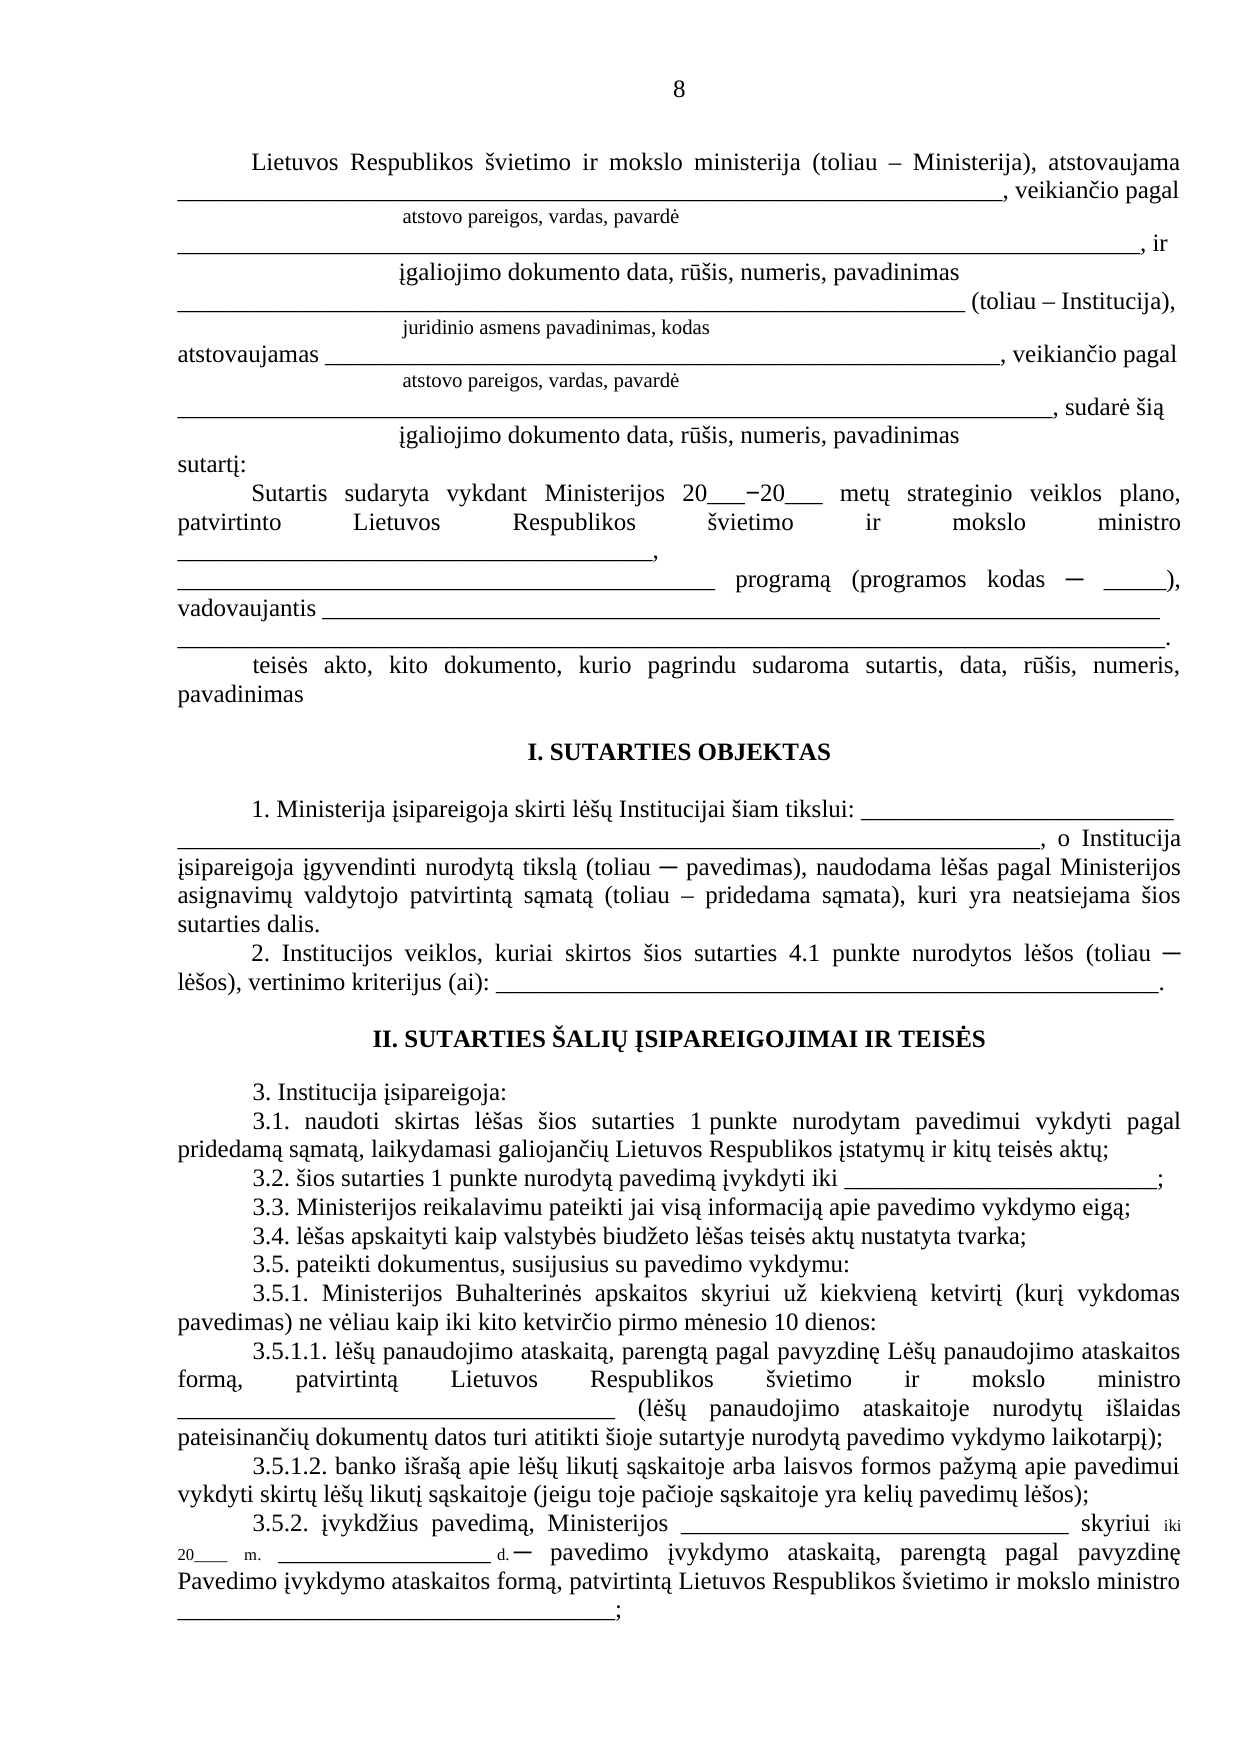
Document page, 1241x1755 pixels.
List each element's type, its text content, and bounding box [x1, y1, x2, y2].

text 3.1. naudoti skirtas lėšas šios sutarties 1 punkte nurodytam pavedimui vykdyti pagal pridedamą sąmatą, laikydamasi galiojančių Lietuvos Respublikos įstatymų ir kitų teisės aktų; [177, 1106, 1181, 1163]
text juridinio asmens pavadinimas, kodas [327, 315, 1181, 339]
text atstovo pareigos, vardas, pavardė [327, 367, 1181, 392]
text 3.2. šios sutarties 1 punkte nurodytą pavedimą įvykdyti iki _________________________; [177, 1163, 1181, 1192]
text 3.5.2. įvykdžius pavedimą, Ministerijos _______________________________ skyriui iki 20____ m. _________________ d. ─ pavedimo įvykdymo ataskaitą, parengtą pagal pavyzdinę Pavedimo įvykdymo ataskaitos formą, patvirtintą Lietuvos Respublikos švietimo ir mokslo ministro ___________________________________; [177, 1508, 1181, 1623]
text _______________________________________________________________________________. [177, 622, 1181, 650]
text _____________________________________________________________________________, ir [177, 228, 1181, 257]
text II. SUTARTIES ŠALIŲ ĮSIPAREIGOJIMAI IR TEISĖS [177, 1024, 1181, 1053]
text 2. Institucijos veiklos, kuriai skirtos šios sutarties 4.1 punkte nurodytos lėšos (toliau ─ lėšos), vertinimo kriterijus (ai): _____________________________________________________. [177, 938, 1181, 995]
text Lietuvos Respublikos švietimo ir mokslo ministerija (toliau – Ministerija), atstovaujama __________________________________________________________________, veikiančio pagal [177, 147, 1181, 204]
text 3. Institucija įsipareigoja: [177, 1077, 1181, 1106]
text atstovo pareigos, vardas, pavardė [327, 204, 1181, 228]
text sutartį: [177, 449, 1181, 478]
text atstovaujamas ______________________________________________________, veikiančio pagal [177, 339, 1181, 367]
text 3.5. pateikti dokumentus, susijusius su pavedimo vykdymu: [177, 1249, 1181, 1278]
text _____________________________________________________________________, o Institucija įsipareigoja įgyvendinti nurodytą tikslą (toliau ─ pavedimas), naudodama lėšas pagal Ministerijos asignavimų valdytojo patvirtintą sąmatą (toliau – pridedama sąmata), kuri yra neatsiejama šios sutarties dalis. [177, 823, 1181, 938]
text 3.4. lėšas apskaityti kaip valstybės biudžeto lėšas teisės aktų nustatyta tvarka; [177, 1221, 1181, 1249]
text 3.5.1.1. lėšų panaudojimo ataskaitą, parengtą pagal pavyzdinę Lėšų panaudojimo ataskaitos formą, patvirtintą Lietuvos Respublikos švietimo ir mokslo ministro ___________________________________ (lėšų panaudojimo ataskaitoje nurodytų išlaidas pateisinančių dokumentų datos turi atitikti šioje sutartyje nurodytą pavedimo vykdymo laikotarpį); [177, 1336, 1181, 1451]
text įgaliojimo dokumento data, rūšis, numeris, pavadinimas [177, 257, 1181, 286]
text 3.3. Ministerijos reikalavimu pateikti jai visą informaciją apie pavedimo vykdymo eigą; [177, 1192, 1181, 1221]
text teisės akto, kito dokumento, kurio pagrindu sudaroma sutartis, data, rūšis, numeris, pavadinimas [177, 650, 1181, 708]
text Sutartis sudaryta vykdant Ministerijos 20___−20___ metų strateginio veiklos plano, patvirtinto Lietuvos Respublikos švietimo ir mokslo ministro ______________________________________, ___________________________________________ programą (programos kodas ─ _____), vadovaujantis ___________________________________________________________________ [177, 478, 1181, 622]
text ______________________________________________________________________, sudarė šią [177, 392, 1181, 420]
text 3.5.1.2. banko išrašą apie lėšų likutį sąskaitoje arba laisvos formos pažymą apie pavedimui vykdyti skirtų lėšų likutį sąskaitoje (jeigu toje pačioje sąskaitoje yra kelių pavedimų lėšos); [177, 1451, 1181, 1508]
text 1. Ministerija įsipareigoja skirti lėšų Institucijai šiam tikslui: _________________________ [177, 794, 1181, 823]
text įgaliojimo dokumento data, rūšis, numeris, pavadinimas [177, 420, 1181, 449]
text 3.5.1. Ministerijos Buhalterinės apskaitos skyriui už kiekvieną ketvirtį (kurį vykdomas pavedimas) ne vėliau kaip iki kito ketvirčio pirmo mėnesio 10 dienos: [177, 1278, 1181, 1336]
text I. SUTARTIES OBJEKTAS [177, 737, 1181, 765]
text _______________________________________________________________ (toliau – Institucija), [177, 286, 1181, 315]
